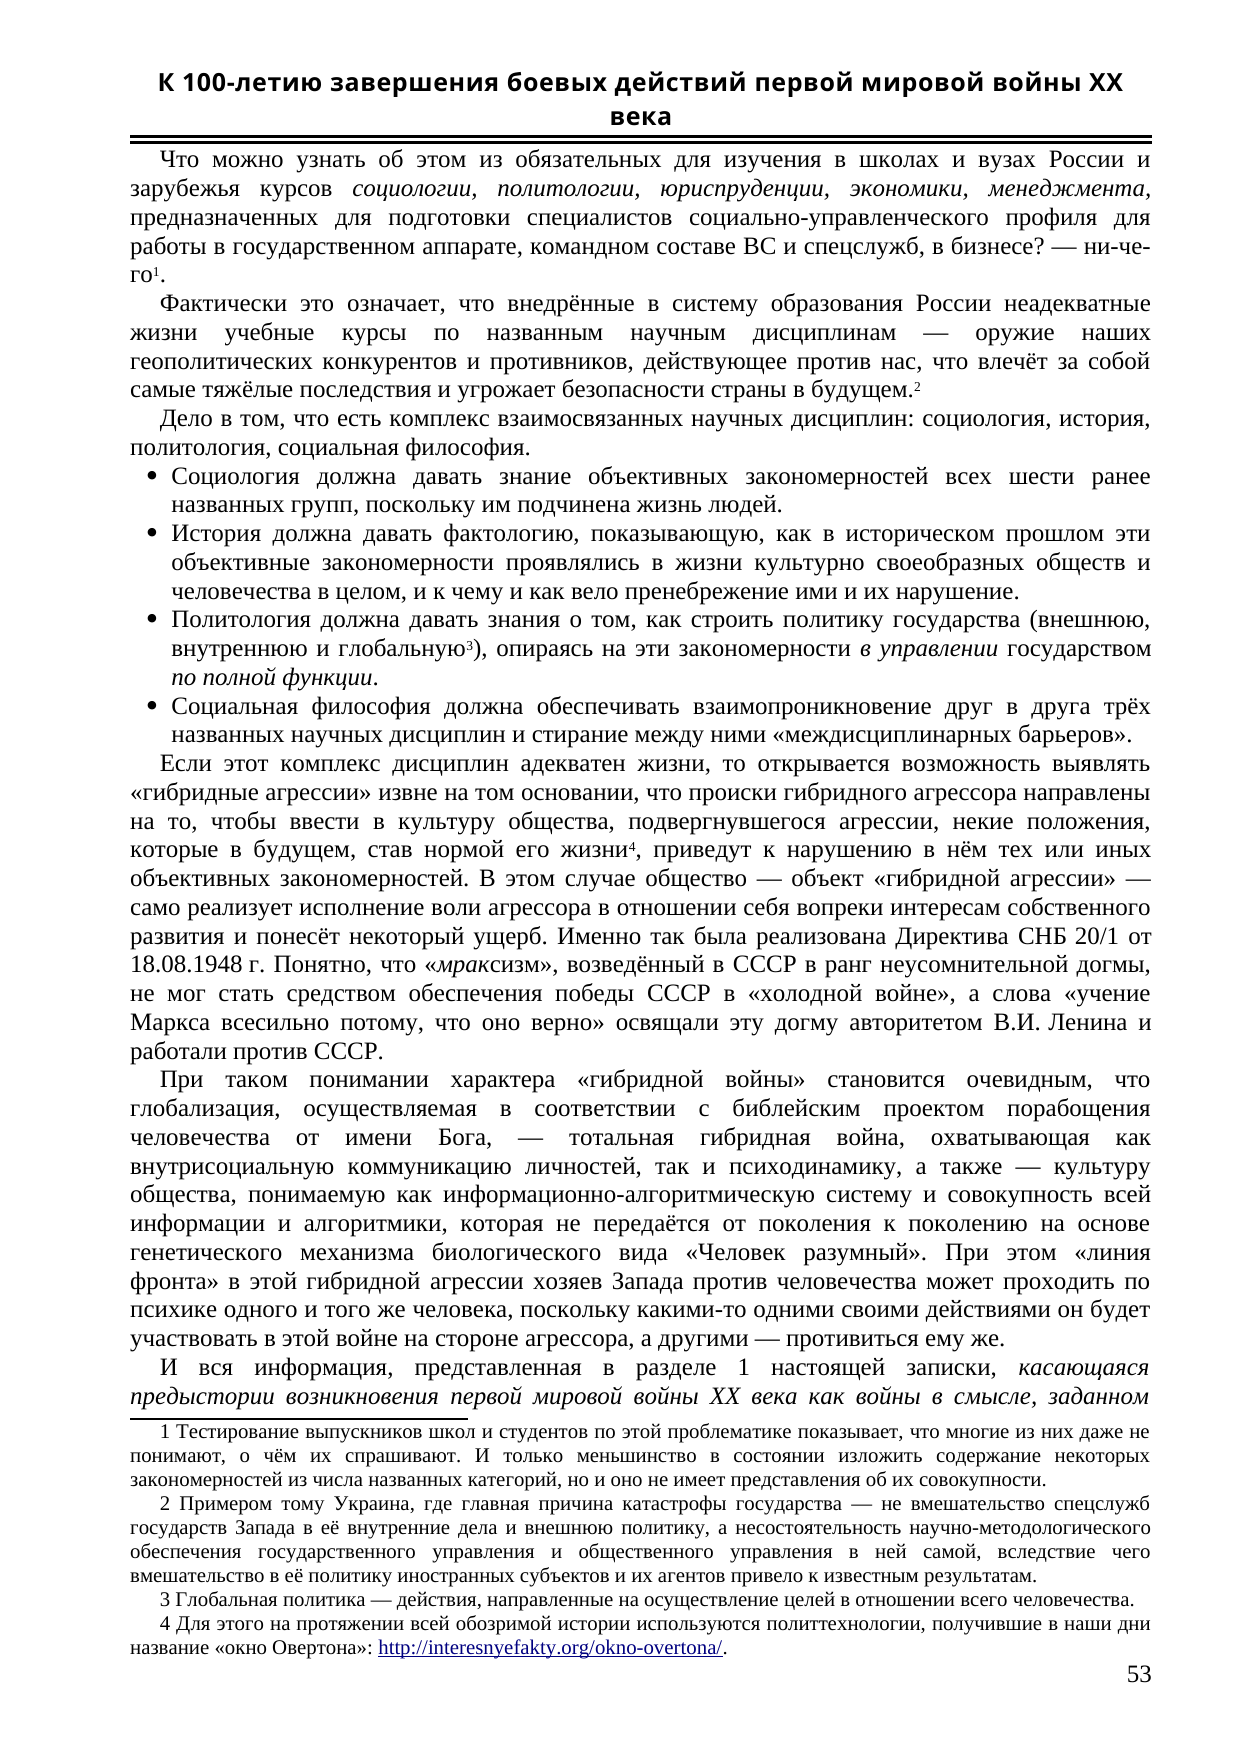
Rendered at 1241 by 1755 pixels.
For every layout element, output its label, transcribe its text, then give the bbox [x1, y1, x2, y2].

list Социология должна давать знание объективных закономерностей всех шести ранее названных групп, поскольку им подчинена жизнь людей. [148, 461, 1152, 518]
text И вся информация, представленная в разделе 1 настоящей записки, касающаяся предыстории возникновения первой мировой войны ХХ века как войны в смысле, заданном [130, 1352, 1152, 1409]
text Тестирование выпускников школ и студентов по этой проблематике показывает, что многие из них даже не понимают, о чём их спрашивают. И только меньшинство в состоянии изложить содержание некоторых закономерностей из числа названных категорий, но и оно не имеет представления об их совокупности. [130, 1419, 1152, 1491]
list Глобальная политика — действия, направленные на осуществление целей в отношении всего человечества. [130, 1587, 1152, 1611]
text Для этого на протяжении всей обозримой истории используются политтехнологии, получившие в наши дни название «окно Овертона»: http://interesnyefakty.org/okno-overtona/. [130, 1611, 1152, 1659]
list Социальная философия должна обеспечивать взаимопроникновение друг в друга трёх названных научных дисциплин и стирание между ними «междисциплинарных барьеров». [148, 691, 1152, 748]
text Если этот комплекс дисциплин адекватен жизни, то открывается возможность выявлять «гибридные агрессии» извне на том основании, что происки гибридного агрессора направлены на то, чтобы ввести в культуру общества, подвергнувшегося агрессии, некие положения, которые в будущем, став нормой его жизни, приведут к нарушению в нём тех или иных объективных закономерностей. В этом случае общество — объект «гибридной агрессии» — само реализует исполнение воли агрессора в отношении себя вопреки интересам собственного развития и понесёт некоторый ущерб. Именно так была реализована Директива СНБ 20/1 от 18.08.1948 г. Понятно, что «мраксизм», возведённый в СССР в ранг неусомнительной догмы, не мог стать средством обеспечения победы СССР в «холодной войне», а слова «учение Маркса всесильно потому, что оно верно» освящали эту догму авторитетом В.И. Ленина и работали против СССР. [130, 748, 1152, 1064]
list Политология должна давать знания о том, как строить политику государства (внешнюю, внутреннюю и глобальную), опираясь на эти закономерности в управлении государством по полной функции. [148, 604, 1152, 691]
text Фактически это означает, что внедрённые в систему образования России неадекватные жизни учебные курсы по названным научным дисциплинам — оружие наших геополитических конкурентов и противников, действующее против нас, что влечёт за собой самые тяжёлые последствия и угрожает безопасности страны в будущем. [130, 288, 1152, 403]
text Что можно узнать об этом из обязательных для изучения в школах и вузах России и зарубежья курсов социологии, политологии, юриспруденции, экономики, менеджмента, предназначенных для подготовки специалистов социально-управленческого профиля для работы в государственном аппарате, командном составе ВС и спецслужб, в бизнесе? — ни-че-го. [130, 144, 1152, 288]
list История должна давать фактологию, показывающую, как в историческом прошлом эти объективные закономерности проявлялись в жизни культурно своеобразных обществ и человечества в целом, и к чему и как вело пренебрежение ими и их нарушение. [148, 518, 1152, 604]
text При таком понимании характера «гибридной войны» становится очевидным, что глобализация, осуществляемая в соответствии с библейским проектом порабощения человечества от имени Бога, — тотальная гибридная война, охватывающая как внутрисоциальную коммуникацию личностей, так и психодинамику, а также — культуру общества, понимаемую как информационно-алгоритмическую систему и совокупность всей информации и алгоритмики, которая не передаётся от поколения к поколению на основе генетического механизма биологического вида «Человек разумный». При этом «линия фронта» в этой гибридной агрессии хозяев Запада против человечества может проходить по психике одного и того же человека, поскольку какими-то одними своими действиями он будет участвовать в этой войне на стороне агрессора, а другими — противиться ему же. [130, 1064, 1152, 1352]
text Дело в том, что есть комплекс взаимосвязанных научных дисциплин: социология, история, политология, социальная философия. [130, 403, 1152, 461]
text Примером тому Украина, где главная причина катастрофы государства — не вмешательство спецслужб государств Запада в её внутренние дела и внешнюю политику, а несостоятельность научно-методологического обеспечения государственного управления и общественного управления в ней самой, вследствие чего вмешательство в её политику иностранных субъектов и их агентов привело к известным результатам. [130, 1491, 1152, 1587]
